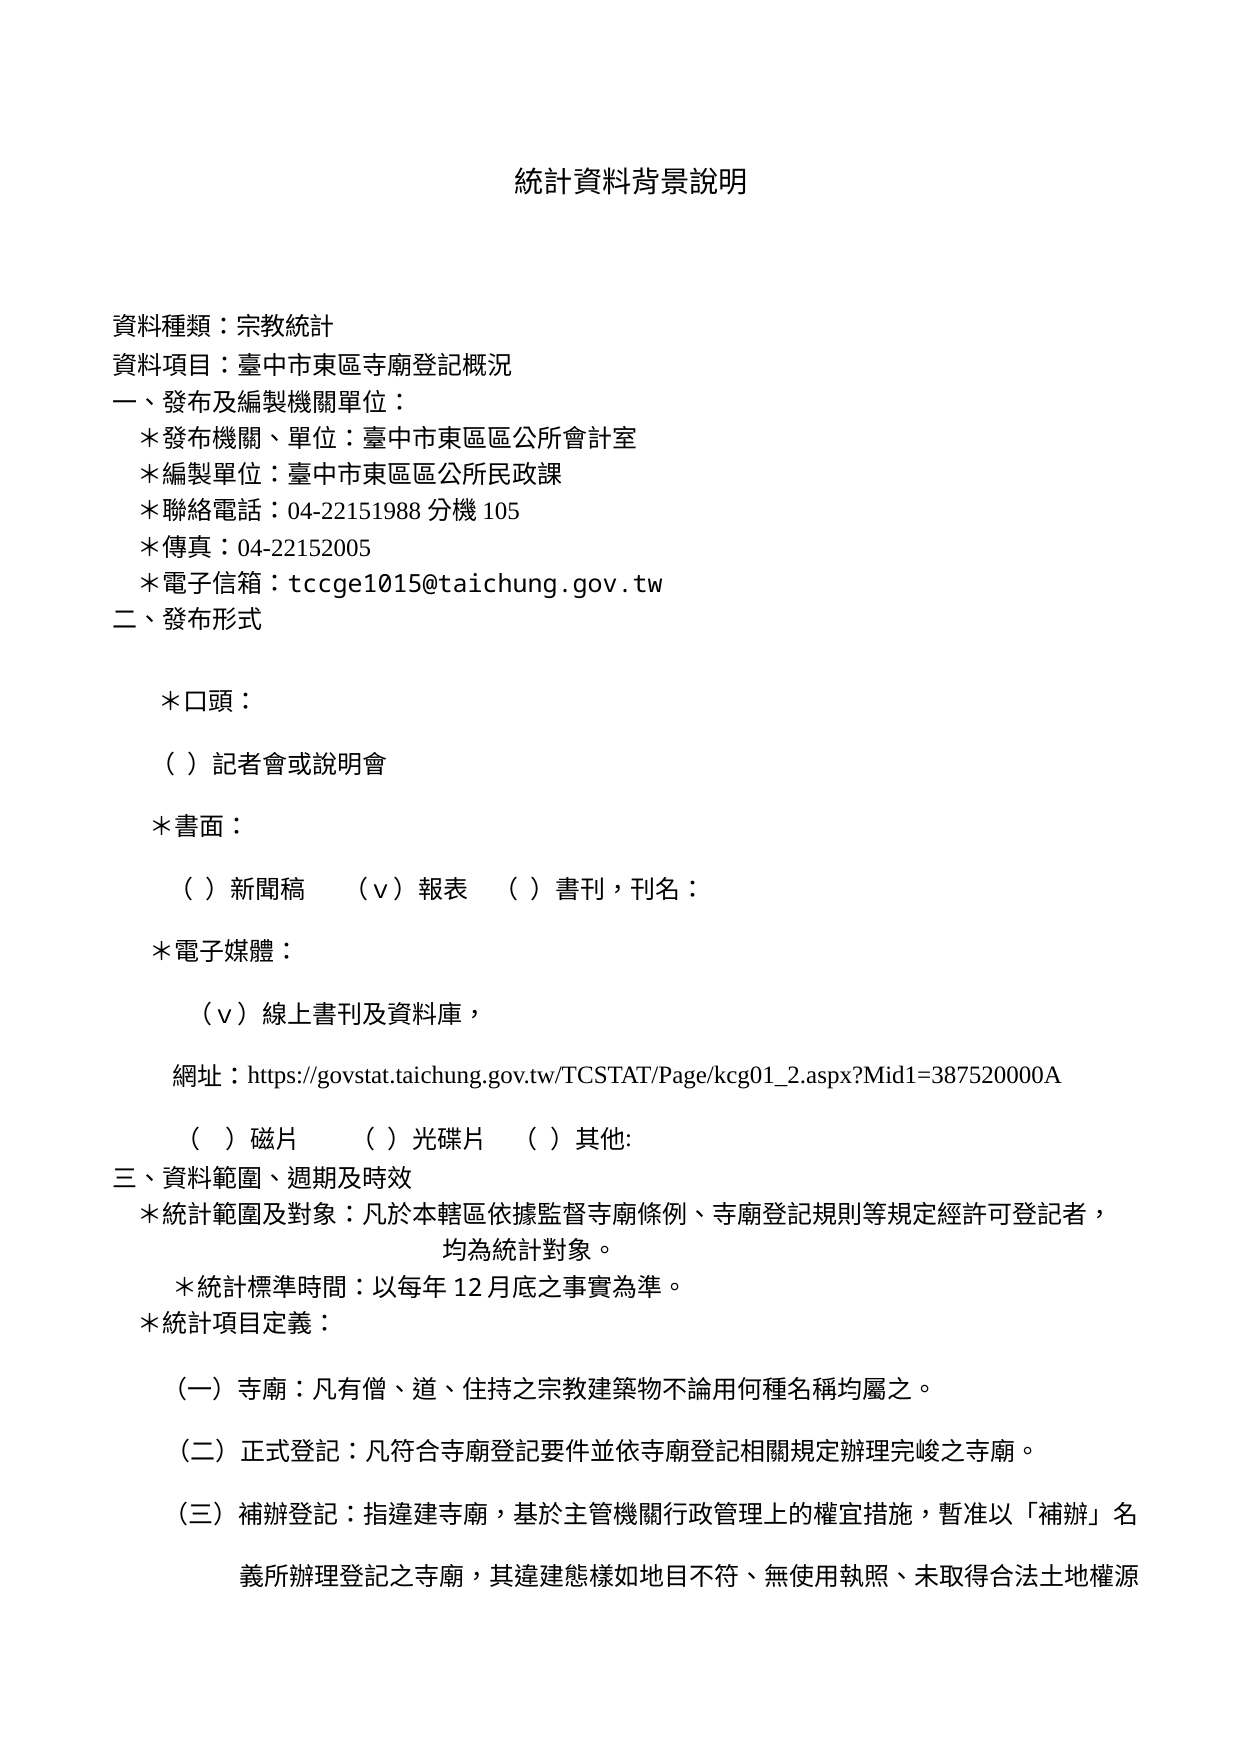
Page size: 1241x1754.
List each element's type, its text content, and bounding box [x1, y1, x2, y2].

text 資料種類：宗教統計 [112, 283, 1144, 346]
text ＊統計標準時間：以每年12月底之事實為準。 [112, 1267, 1144, 1303]
text ＊書面： [143, 783, 1144, 846]
text （ｖ）線上書刊及資料庫， [187, 971, 1144, 1033]
text 三、資料範圍、週期及時效 [112, 1158, 1144, 1194]
text ＊聯絡電話：04-22151988 分機105 [112, 491, 1144, 527]
text ＊發布機關、單位：臺中市東區區公所會計室 [112, 418, 1144, 454]
text 資料項目：臺中市東區寺廟登記概況 [112, 346, 1144, 382]
text （三）補辦登記：指違建寺廟，基於主管機關行政管理上的權宜措施，暫准以「補辦」名義所辦理登記之寺廟，其違建態樣如地目不符、無使用執照、未取得合法土地權源 [164, 1471, 1144, 1596]
text （ ）新聞稿 （ｖ）報表 （ ）書刊，刊名： [143, 846, 1144, 908]
text ＊統計範圍及對象：凡於本轄區依據監督寺廟條例、寺廟登記規則等規定經許可登記者， [112, 1194, 1144, 1231]
text （ ）記者會或說明會 [112, 721, 1144, 783]
text 統計資料背景說明 [112, 158, 1144, 201]
text ＊編製單位：臺中市東區區公所民政課 [112, 454, 1144, 491]
text ＊電子媒體： [143, 908, 1144, 971]
text 一、發布及編製機關單位： [112, 382, 1144, 418]
text ＊統計項目定義： [112, 1303, 1144, 1339]
text ＊電子信箱：tccge1015@taichung.gov.tw [112, 563, 1144, 599]
text （一）寺廟：凡有僧、道、住持之宗教建築物不論用何種名稱均屬之。 [113, 1346, 1144, 1408]
text ＊傳真：04-22152005 [112, 527, 1144, 563]
text （ ）磁片 （ ）光碟片 （ ）其他: [112, 1096, 1178, 1158]
text 二、發布形式 [112, 599, 1144, 636]
text ＊口頭： [143, 658, 1144, 721]
text （二）正式登記：凡符合寺廟登記要件並依寺廟登記相關規定辦理完峻之寺廟。 [113, 1408, 1144, 1471]
text 均為統計對象。 [112, 1231, 1144, 1267]
text 網址：https://govstat.taichung.gov.tw/TCSTAT/Page/kcg01_2.aspx?Mid1=387520000A [112, 1033, 1144, 1096]
